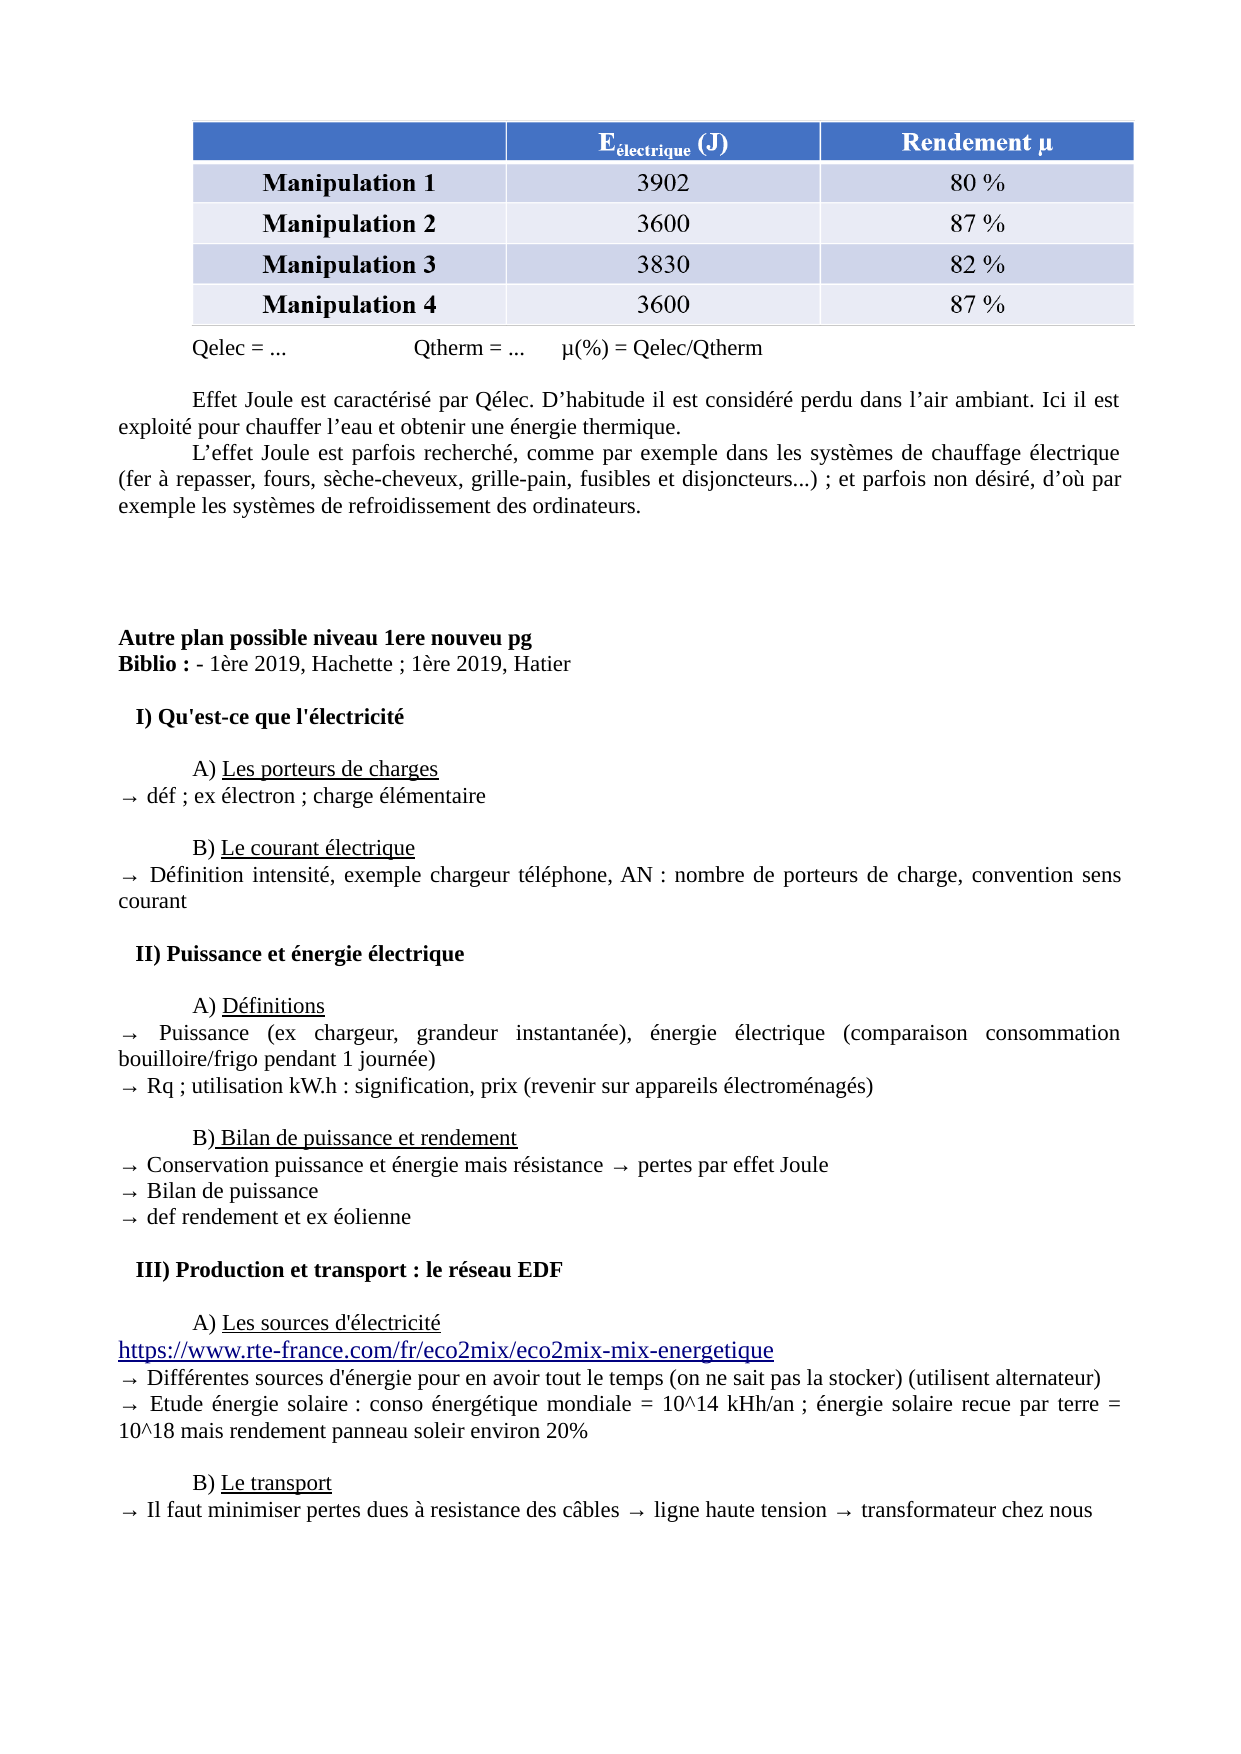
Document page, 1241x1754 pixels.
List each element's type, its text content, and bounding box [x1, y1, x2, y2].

text B) Bilan de puissance et rendement [118, 1124, 1122, 1151]
text → déf ; ex électron ; charge élémentaire [118, 782, 1122, 808]
text L’effet Joule est parfois recherché, comme par exemple dans les systèmes de chauffage électrique (fer à repasser, fours, sèche-cheveux, grille-pain, fusibles et disjoncteurs...) ; et parfois non désiré, d’où par exemple les systèmes de refroidissement des ordinateurs. [118, 439, 1122, 518]
text → Définition intensité, exemple chargeur téléphone, AN : nombre de porteurs de charge, convention sens courant [118, 861, 1122, 913]
text Effet Joule est caractérisé par Qélec. D’habitude il est considéré perdu dans l’air ambiant. Ici il est exploité pour chauffer l’eau et obtenir une énergie thermique. [118, 386, 1122, 439]
text II) Puissance et énergie électrique [118, 940, 1122, 966]
text Qelec = ... Qtherm = ... µ(%) = Qelec/Qtherm [118, 334, 1122, 360]
text → def rendement et ex éolienne [118, 1203, 1122, 1230]
text → Puissance (ex chargeur, grandeur instantanée), énergie électrique (comparaison consommation bouilloire/frigo pendant 1 journée) [118, 1019, 1122, 1072]
text B) Le courant électrique [118, 834, 1122, 861]
text https://www.rte-france.com/fr/eco2mix/eco2mix-mix-energetique [118, 1335, 1122, 1364]
text → Etude énergie solaire : conso énergétique mondiale = 10^14 kHh/an ; énergie solaire recue par terre = 10^18 mais rendement panneau soleir environ 20% [118, 1390, 1122, 1443]
text A) Les sources d'électricité [118, 1309, 1122, 1335]
text A) Définitions [118, 993, 1122, 1019]
text → Rq ; utilisation kW.h : signification, prix (revenir sur appareils électroménagés) [118, 1072, 1122, 1098]
text Biblio : - 1ère 2019, Hachette ; 1ère 2019, Hatier [118, 650, 1122, 676]
text → Bilan de puissance [118, 1177, 1122, 1203]
picture [191, 118, 1137, 334]
text A) Les porteurs de charges [118, 755, 1122, 782]
text Autre plan possible niveau 1ere nouveu pg [118, 624, 1122, 650]
text B) Le transport [118, 1469, 1122, 1496]
text III) Production et transport : le réseau EDF [118, 1256, 1122, 1282]
text → Conservation puissance et énergie mais résistance → pertes par effet Joule [118, 1151, 1122, 1177]
text → Il faut minimiser pertes dues à resistance des câbles → ligne haute tension → transformateur chez nous [118, 1496, 1122, 1522]
text I) Qu'est-ce que l'électricité [118, 703, 1122, 729]
text → Différentes sources d'énergie pour en avoir tout le temps (on ne sait pas la stocker) (utilisent alternateur) [118, 1364, 1122, 1390]
